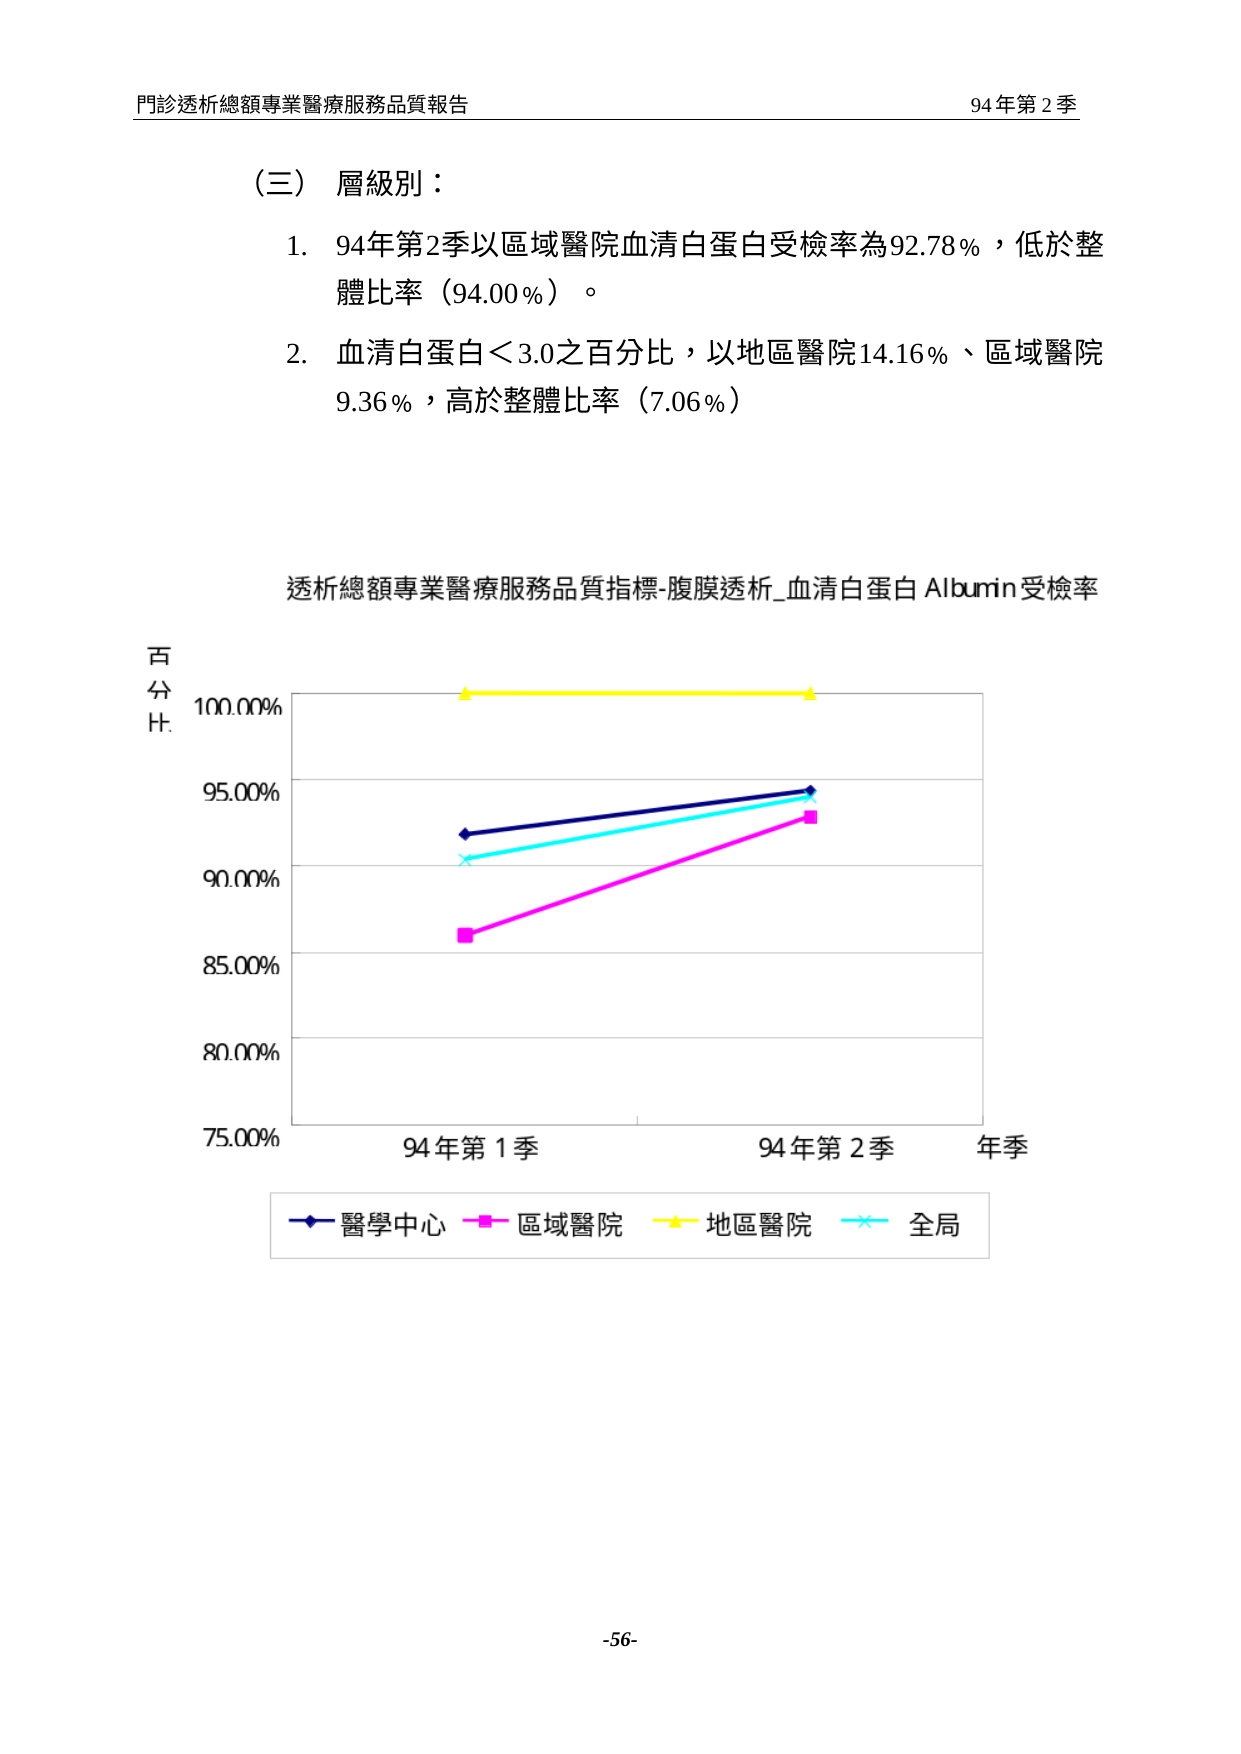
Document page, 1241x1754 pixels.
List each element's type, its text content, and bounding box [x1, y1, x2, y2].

list 94年第2季以區域醫院血清白蛋白受檢率為92.78﹪，低於整體比率（94.00﹪）。 [286, 217, 1104, 313]
list 血清白蛋白＜3.0之百分比，以地區醫院14.16﹪、區域醫院9.36﹪，高於整體比率（7.06﹪） [286, 325, 1104, 421]
list 層級別： [236, 156, 1104, 204]
